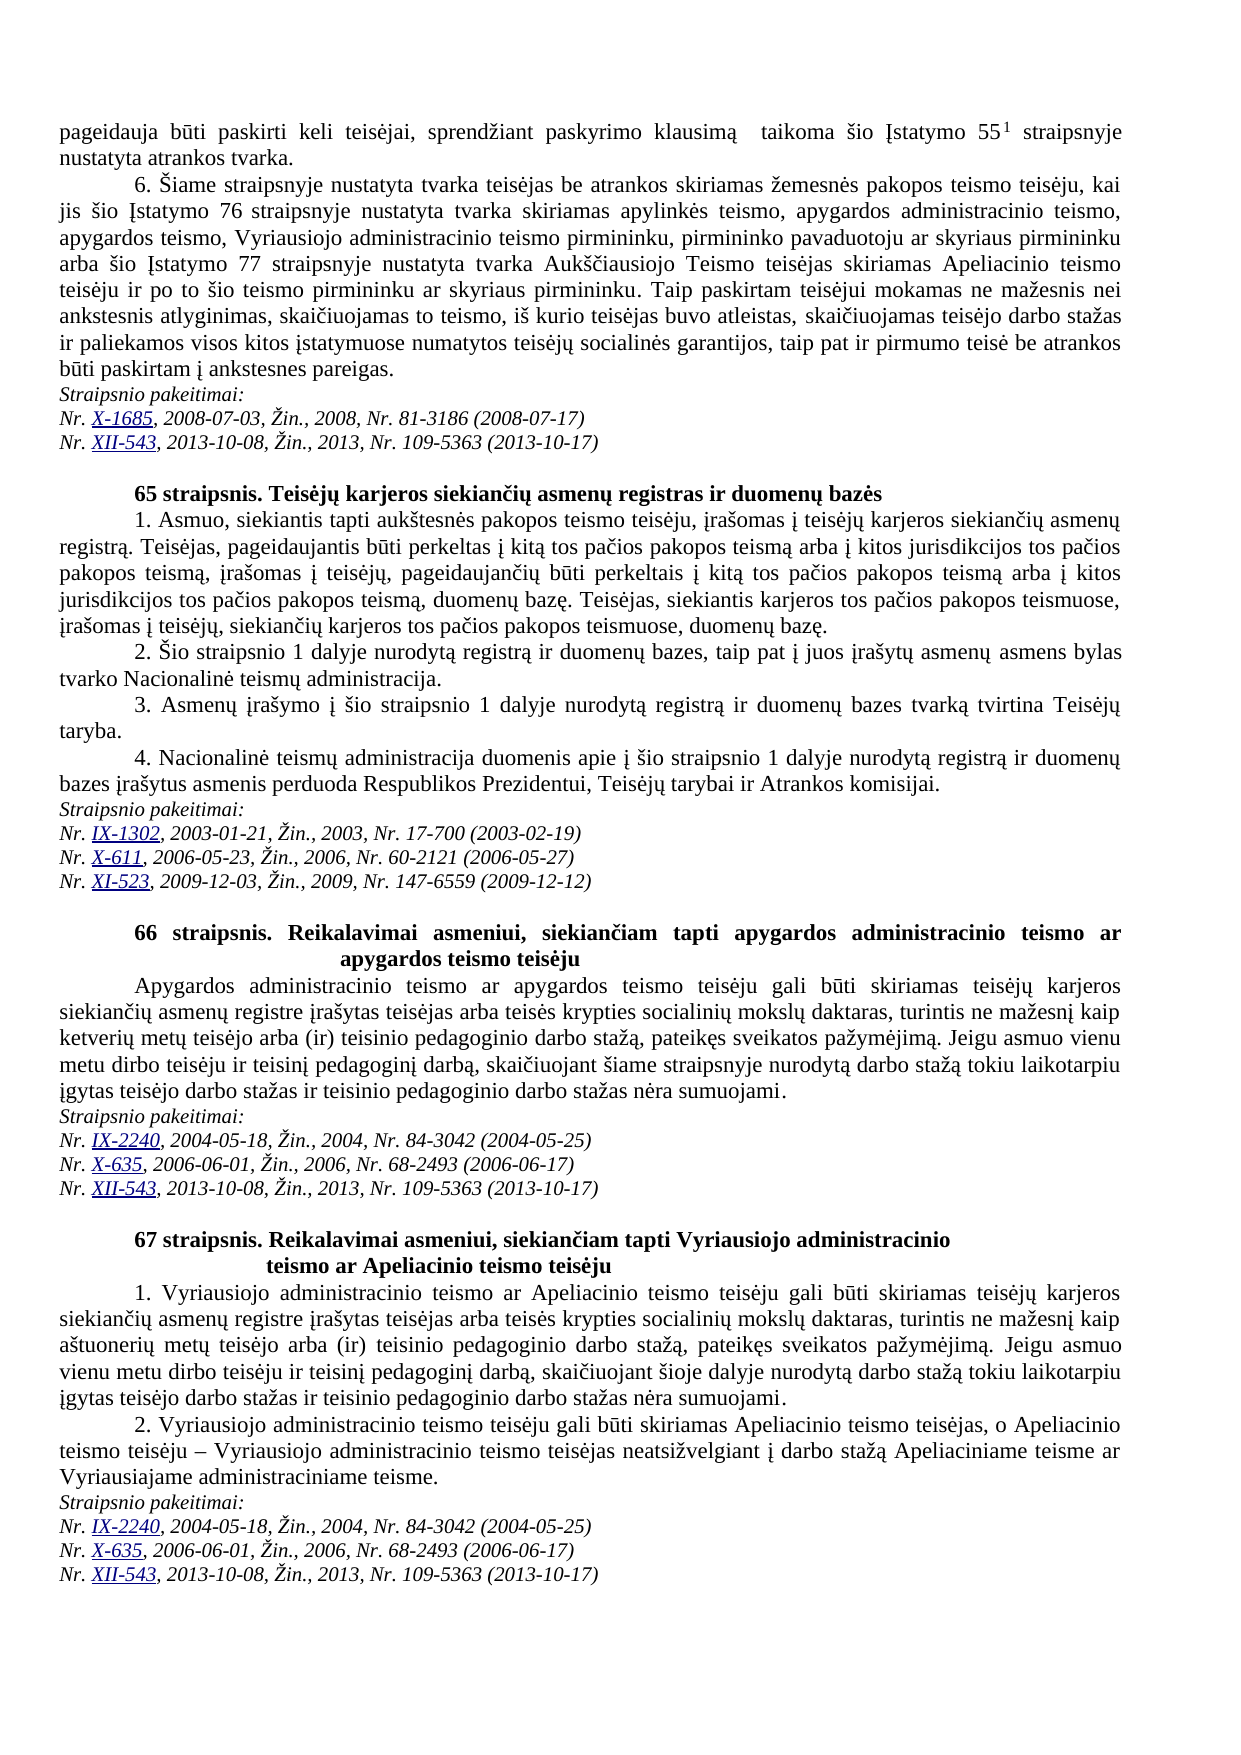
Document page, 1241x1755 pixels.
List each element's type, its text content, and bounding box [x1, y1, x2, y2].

text 67 straipsnis. Reikalavimai asmeniui, siekiančiam tapti Vyriausiojo administracinio [134, 1226, 1122, 1252]
text Nr. XII-543, 2013-10-08, Žin., 2013, Nr. 109-5363 (2013-10-17) [59, 1176, 1122, 1200]
text 2. Šio straipsnio 1 dalyje nurodytą registrą ir duomenų bazes, taip pat į juos įrašytų asmenų asmens bylas tvarko Nacionalinė teismų administracija. [59, 638, 1122, 691]
text Straipsnio pakeitimai: [59, 382, 1122, 406]
text 2. Vyriausiojo administracinio teismo teisėju gali būti skiriamas Apeliacinio teismo teisėjas, o Apeliacinio teismo teisėju – Vyriausiojo administracinio teismo teisėjas neatsižvelgiant į darbo stažą Apeliaciniame teisme ar Vyriausiajame administraciniame teisme. [59, 1411, 1122, 1490]
text 4. Nacionalinė teismų administracija duomenis apie į šio straipsnio 1 dalyje nurodytą registrą ir duomenų bazes įrašytus asmenis perduoda Respublikos Prezidentui, Teisėjų tarybai ir Atrankos komisijai. [59, 744, 1122, 796]
text 1. Vyriausiojo administracinio teismo ar Apeliacinio teismo teisėju gali būti skiriamas teisėjų karjeros siekiančių asmenų registre įrašytas teisėjas arba teisės krypties socialinių mokslų daktaras, turintis ne mažesnį kaip aštuonerių metų teisėjo arba (ir) teisinio pedagoginio darbo stažą, pateikęs sveikatos pažymėjimą. Jeigu asmuo vienu metu dirbo teisėju ir teisinį pedagoginį darbą, skaičiuojant šioje dalyje nurodytą darbo stažą tokiu laikotarpiu įgytas teisėjo darbo stažas ir teisinio pedagoginio darbo stažas nėra sumuojami. [59, 1279, 1122, 1411]
text 65 straipsnis. Teisėjų karjeros siekiančių asmenų registras ir duomenų bazės [59, 480, 1122, 507]
text Nr. X-635, 2006-06-01, Žin., 2006, Nr. 68-2493 (2006-06-17) [59, 1152, 1122, 1176]
text 6. Šiame straipsnyje nustatyta tvarka teisėjas be atrankos skiriamas žemesnės pakopos teismo teisėju, kai jis šio Įstatymo 76 straipsnyje nustatyta tvarka skiriamas apylinkės teismo, apygardos administracinio teismo, apygardos teismo, Vyriausiojo administracinio teismo pirmininku, pirmininko pavaduotoju ar skyriaus pirmininku arba šio Įstatymo 77 straipsnyje nustatyta tvarka Aukščiausiojo Teismo teisėjas skiriamas Apeliacinio teismo teisėju ir po to šio teismo pirmininku ar skyriaus pirmininku. Taip paskirtam teisėjui mokamas ne mažesnis nei ankstesnis atlyginimas, skaičiuojamas to teismo, iš kurio teisėjas buvo atleistas, skaičiuojamas teisėjo darbo stažas ir paliekamos visos kitos įstatymuose numatytos teisėjų socialinės garantijos, taip pat ir pirmumo teisė be atrankos būti paskirtam į ankstesnes pareigas. [59, 171, 1122, 382]
text Straipsnio pakeitimai: [59, 1490, 1122, 1514]
text 66 straipsnis. Reikalavimai asmeniui, siekiančiam tapti apygardos administracinio teismo ar apygardos teismo teisėju [134, 919, 1122, 972]
text Nr. IX-1302, 2003-01-21, Žin., 2003, Nr. 17-700 (2003-02-19) [59, 821, 1122, 844]
text Nr. XII-543, 2013-10-08, Žin., 2013, Nr. 109-5363 (2013-10-17) [59, 430, 1122, 454]
text Nr. XII-543, 2013-10-08, Žin., 2013, Nr. 109-5363 (2013-10-17) [59, 1562, 1122, 1586]
text Straipsnio pakeitimai: [59, 796, 1122, 821]
text 3. Asmenų įrašymo į šio straipsnio 1 dalyje nurodytą registrą ir duomenų bazes tvarką tvirtina Teisėjų taryba. [59, 691, 1122, 744]
text 1. Asmuo, siekiantis tapti aukštesnės pakopos teismo teisėju, įrašomas į teisėjų karjeros siekiančių asmenų registrą. Teisėjas, pageidaujantis būti perkeltas į kitą tos pačios pakopos teismą arba į kitos jurisdikcijos tos pačios pakopos teismą, įrašomas į teisėjų, pageidaujančių būti perkeltais į kitą tos pačios pakopos teismą arba į kitos jurisdikcijos tos pačios pakopos teismą, duomenų bazę. Teisėjas, siekiantis karjeros tos pačios pakopos teismuose, įrašomas į teisėjų, siekiančių karjeros tos pačios pakopos teismuose, duomenų bazę. [59, 507, 1122, 638]
text Nr. X-611, 2006-05-23, Žin., 2006, Nr. 60-2121 (2006-05-27) [59, 844, 1122, 869]
text Nr. XI-523, 2009-12-03, Žin., 2009, Nr. 147-6559 (2009-12-12) [59, 869, 1122, 893]
text Nr. IX-2240, 2004-05-18, Žin., 2004, Nr. 84-3042 (2004-05-25) [59, 1514, 1122, 1538]
text Apygardos administracinio teismo ar apygardos teismo teisėju gali būti skiriamas teisėjų karjeros siekiančių asmenų registre įrašytas teisėjas arba teisės krypties socialinių mokslų daktaras, turintis ne mažesnį kaip ketverių metų teisėjo arba (ir) teisinio pedagoginio darbo stažą, pateikęs sveikatos pažymėjimą. Jeigu asmuo vienu metu dirbo teisėju ir teisinį pedagoginį darbą, skaičiuojant šiame straipsnyje nurodytą darbo stažą tokiu laikotarpiu įgytas teisėjo darbo stažas ir teisinio pedagoginio darbo stažas nėra sumuojami. [59, 972, 1122, 1103]
text Nr. X-1685, 2008-07-03, Žin., 2008, Nr. 81-3186 (2008-07-17) [59, 406, 1122, 430]
text teismo ar Apeliacinio teismo teisėju [266, 1252, 1122, 1279]
text Nr. IX-2240, 2004-05-18, Žin., 2004, Nr. 84-3042 (2004-05-25) [59, 1128, 1122, 1152]
text Nr. X-635, 2006-06-01, Žin., 2006, Nr. 68-2493 (2006-06-17) [59, 1538, 1122, 1562]
text Straipsnio pakeitimai: [59, 1103, 1122, 1128]
text pageidauja būti paskirti keli teisėjai, sprendžiant paskyrimo klausimą taikoma šio Įstatymo 551 straipsnyje nustatyta atrankos tvarka. [59, 118, 1122, 171]
